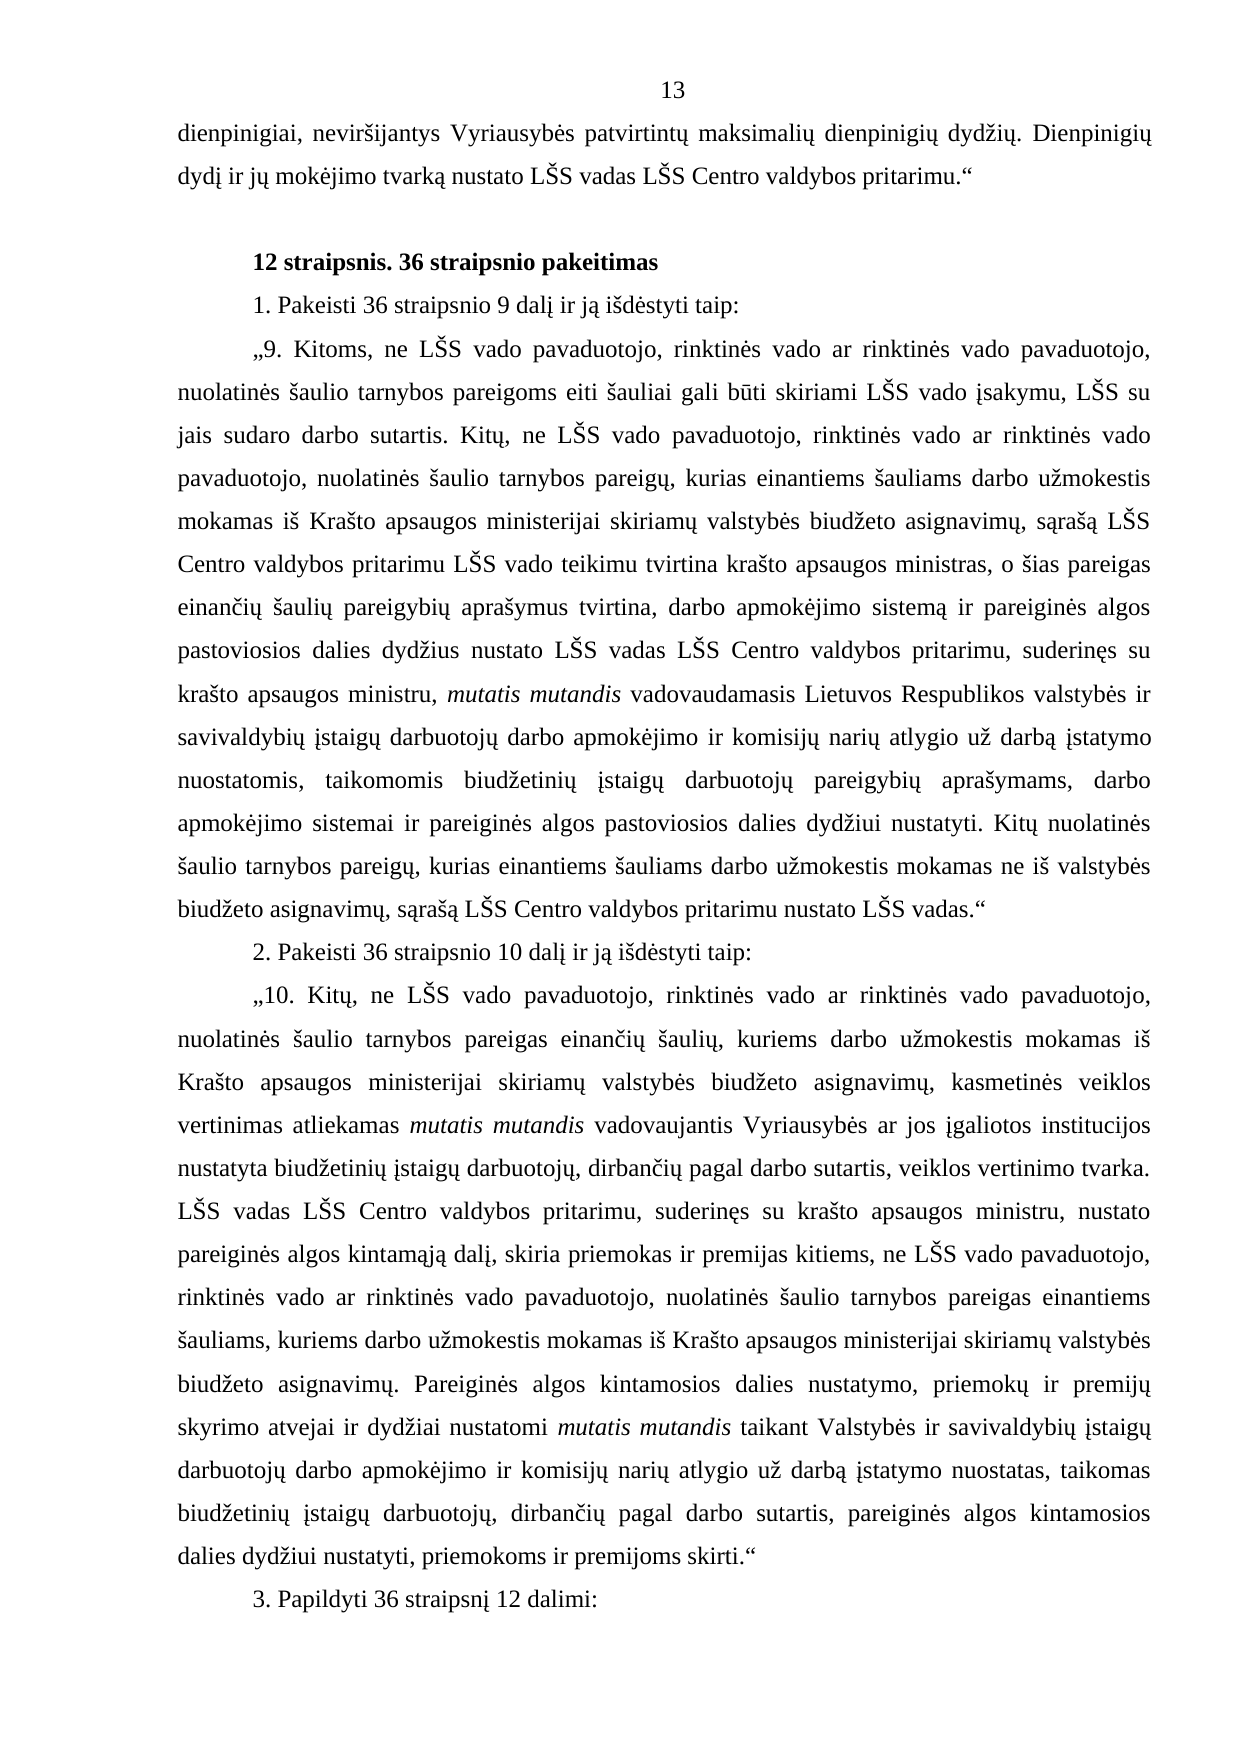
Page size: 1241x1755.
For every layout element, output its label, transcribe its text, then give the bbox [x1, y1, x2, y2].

text 12 straipsnis. 36 straipsnio pakeitimas [177, 247, 1152, 276]
text dienpinigiai, neviršijantys Vyriausybės patvirtintų maksimalių dienpinigių dydžių. Dienpinigių dydį ir jų mokėjimo tvarką nustato LŠS vadas LŠS Centro valdybos pritarimu.“ [177, 118, 1152, 190]
text 1. Pakeisti 36 straipsnio 9 dalį ir ją išdėstyti taip: [177, 291, 1152, 319]
text 3. Papildyti 36 straipsnį 12 dalimi: [177, 1584, 1152, 1613]
text „10. Kitų, ne LŠS vado pavaduotojo, rinktinės vado ar rinktinės vado pavaduotojo, nuolatinės šaulio tarnybos pareigas einančių šaulių, kuriems darbo užmokestis mokamas iš Krašto apsaugos ministerijai skiriamų valstybės biudžeto asignavimų, kasmetinės veiklos vertinimas atliekamas mutatis mutandis vadovaujantis Vyriausybės ar jos įgaliotos institucijos nustatyta biudžetinių įstaigų darbuotojų, dirbančių pagal darbo sutartis, veiklos vertinimo tvarka. LŠS vadas LŠS Centro valdybos pritarimu, suderinęs su krašto apsaugos ministru, nustato pareiginės algos kintamąją dalį, skiria priemokas ir premijas kitiems, ne LŠS vado pavaduotojo, rinktinės vado ar rinktinės vado pavaduotojo, nuolatinės šaulio tarnybos pareigas einantiems šauliams, kuriems darbo užmokestis mokamas iš Krašto apsaugos ministerijai skiriamų valstybės biudžeto asignavimų. Pareiginės algos kintamosios dalies nustatymo, priemokų ir premijų skyrimo atvejai ir dydžiai nustatomi mutatis mutandis taikant Valstybės ir savivaldybių įstaigų darbuotojų darbo apmokėjimo ir komisijų narių atlygio už darbą įstatymo nuostatas, taikomas biudžetinių įstaigų darbuotojų, dirbančių pagal darbo sutartis, pareiginės algos kintamosios dalies dydžiui nustatyti, priemokoms ir premijoms skirti.“ [177, 981, 1152, 1570]
text „9. Kitoms, ne LŠS vado pavaduotojo, rinktinės vado ar rinktinės vado pavaduotojo, nuolatinės šaulio tarnybos pareigoms eiti šauliai gali būti skiriami LŠS vado įsakymu, LŠS su jais sudaro darbo sutartis. Kitų, ne LŠS vado pavaduotojo, rinktinės vado ar rinktinės vado pavaduotojo, nuolatinės šaulio tarnybos pareigų, kurias einantiems šauliams darbo užmokestis mokamas iš Krašto apsaugos ministerijai skiriamų valstybės biudžeto asignavimų, sąrašą LŠS Centro valdybos pritarimu LŠS vado teikimu tvirtina krašto apsaugos ministras, o šias pareigas einančių šaulių pareigybių aprašymus tvirtina, darbo apmokėjimo sistemą ir pareiginės algos pastoviosios dalies dydžius nustato LŠS vadas LŠS Centro valdybos pritarimu, suderinęs su krašto apsaugos ministru, mutatis mutandis vadovaudamasis Lietuvos Respublikos valstybės ir savivaldybių įstaigų darbuotojų darbo apmokėjimo ir komisijų narių atlygio už darbą įstatymo nuostatomis, taikomomis biudžetinių įstaigų darbuotojų pareigybių aprašymams, darbo apmokėjimo sistemai ir pareiginės algos pastoviosios dalies dydžiui nustatyti. Kitų nuolatinės šaulio tarnybos pareigų, kurias einantiems šauliams darbo užmokestis mokamas ne iš valstybės biudžeto asignavimų, sąrašą LŠS Centro valdybos pritarimu nustato LŠS vadas.“ [177, 334, 1152, 923]
text 2. Pakeisti 36 straipsnio 10 dalį ir ją išdėstyti taip: [177, 937, 1152, 966]
